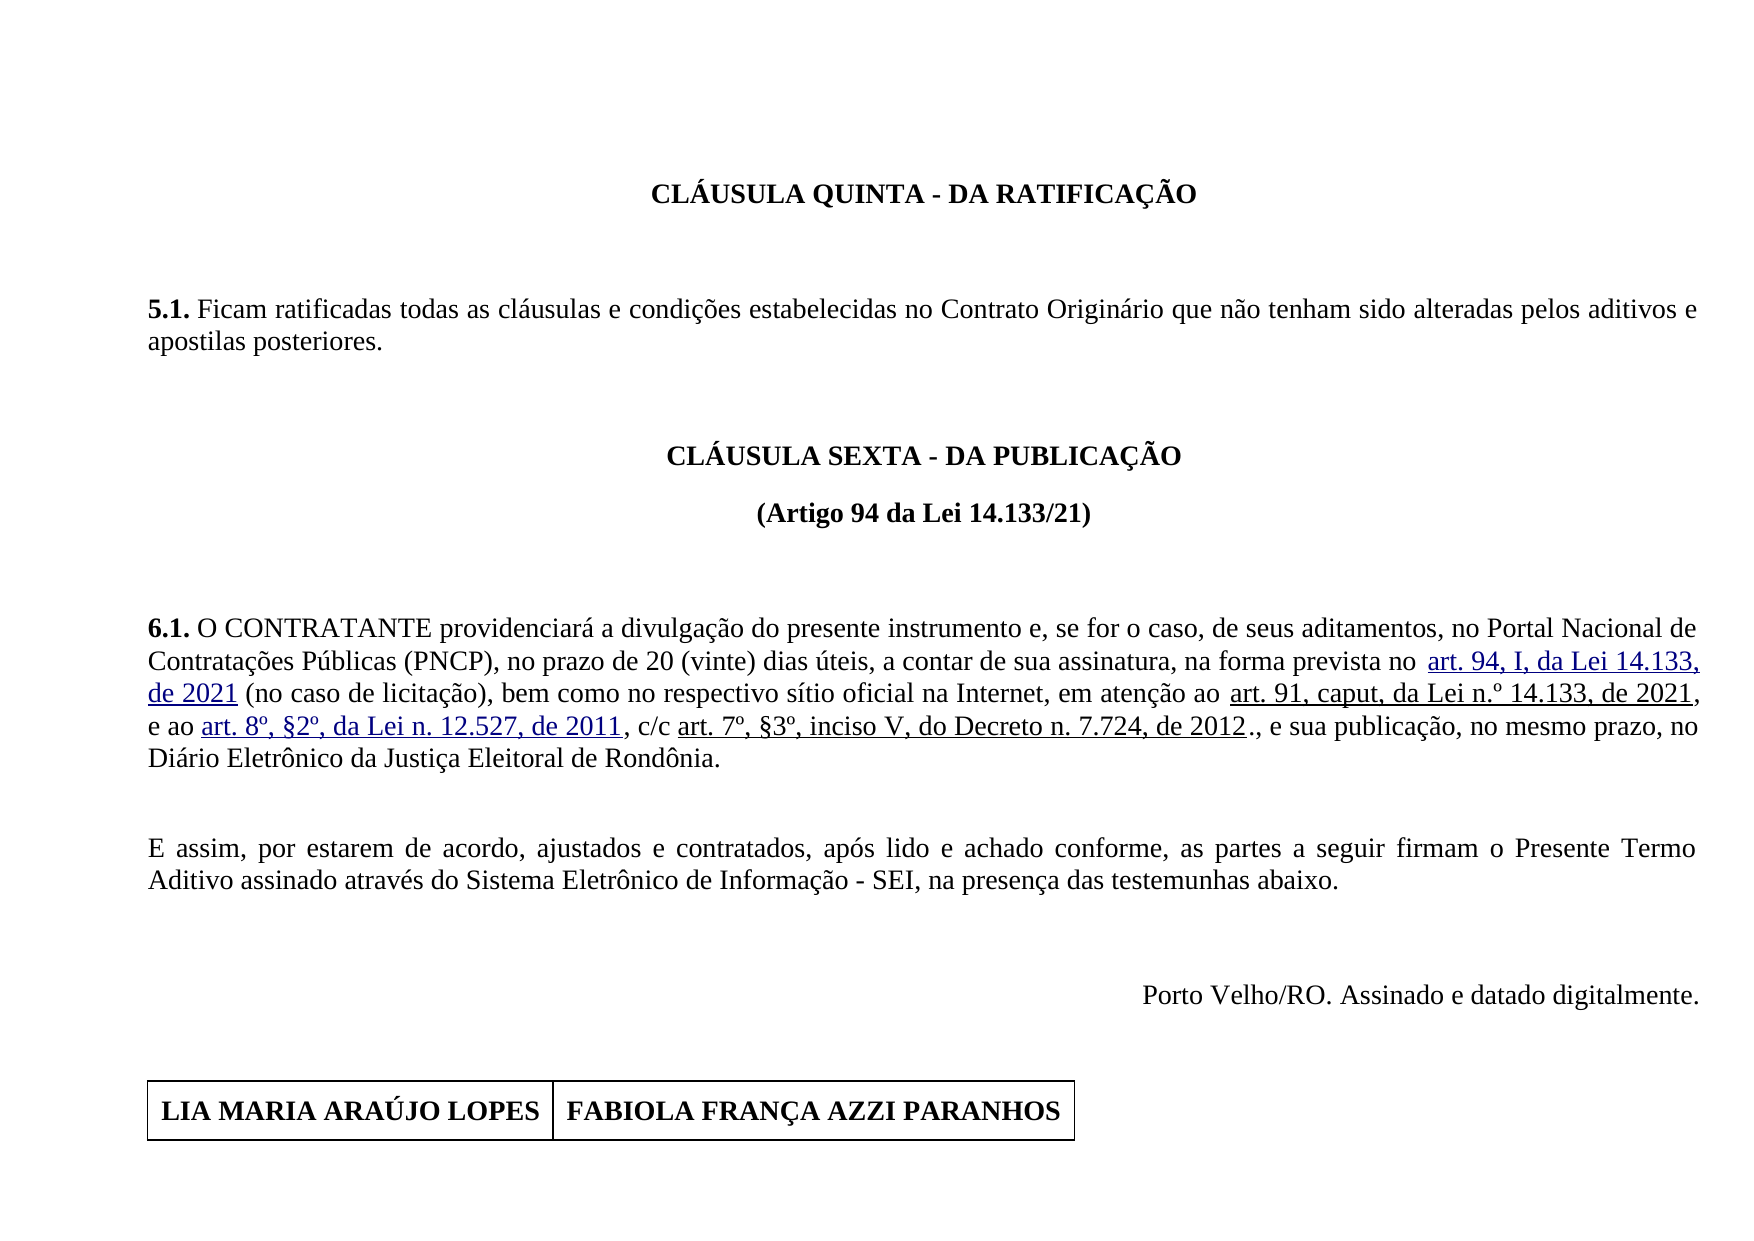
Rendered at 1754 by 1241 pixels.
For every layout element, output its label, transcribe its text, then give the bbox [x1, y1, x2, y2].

table_header FABIOLA FRANÇA AZZI PARANHOS [554, 1082, 1074, 1139]
table_header LIA MARIA ARAÚJO LOPES [148, 1082, 552, 1139]
text CLÁUSULA SEXTA - DA PUBLICAÇÃO [148, 439, 1700, 472]
text Porto Velho/RO. Assinado e datado digitalmente. [148, 978, 1700, 1010]
text (Artigo 94 da Lei 14.133/21) [148, 497, 1700, 529]
text 5.1. Ficam ratificadas todas as cláusulas e condições estabelecidas no Contrato Originário que não tenham sido alteradas pelos aditivos e apostilas posteriores. [148, 292, 1700, 357]
text 6.1. O CONTRATANTE providenciará a divulgação do presente instrumento e, se for o caso, de seus aditamentos, no Portal Nacional de Contratações Públicas (PNCP), no prazo de 20 (vinte) dias úteis, a contar de sua assinatura, na forma prevista no art. 94, I, da Lei 14.133, de 2021 (no caso de licitação), bem como no respectivo sítio oficial na Internet, em atenção ao art. 91, caput, da Lei n.º 14.133, de 2021, e ao art. 8º, §2º, da Lei n. 12.527, de 2011, c/c art. 7º, §3º, inciso V, do Decreto n. 7.724, de 2012., e sua publicação, no mesmo prazo, no Diário Eletrônico da Justiça Eleitoral de Rondônia. [148, 611, 1700, 773]
text E assim, por estarem de acordo, ajustados e contratados, após lido e achado conforme, as partes a seguir firmam o Presente Termo Aditivo assinado através do Sistema Eletrônico de Informação - SEI, na presença das testemunhas abaixo. [148, 831, 1700, 896]
text CLÁUSULA QUINTA - DA RATIFICAÇÃO [148, 177, 1700, 209]
